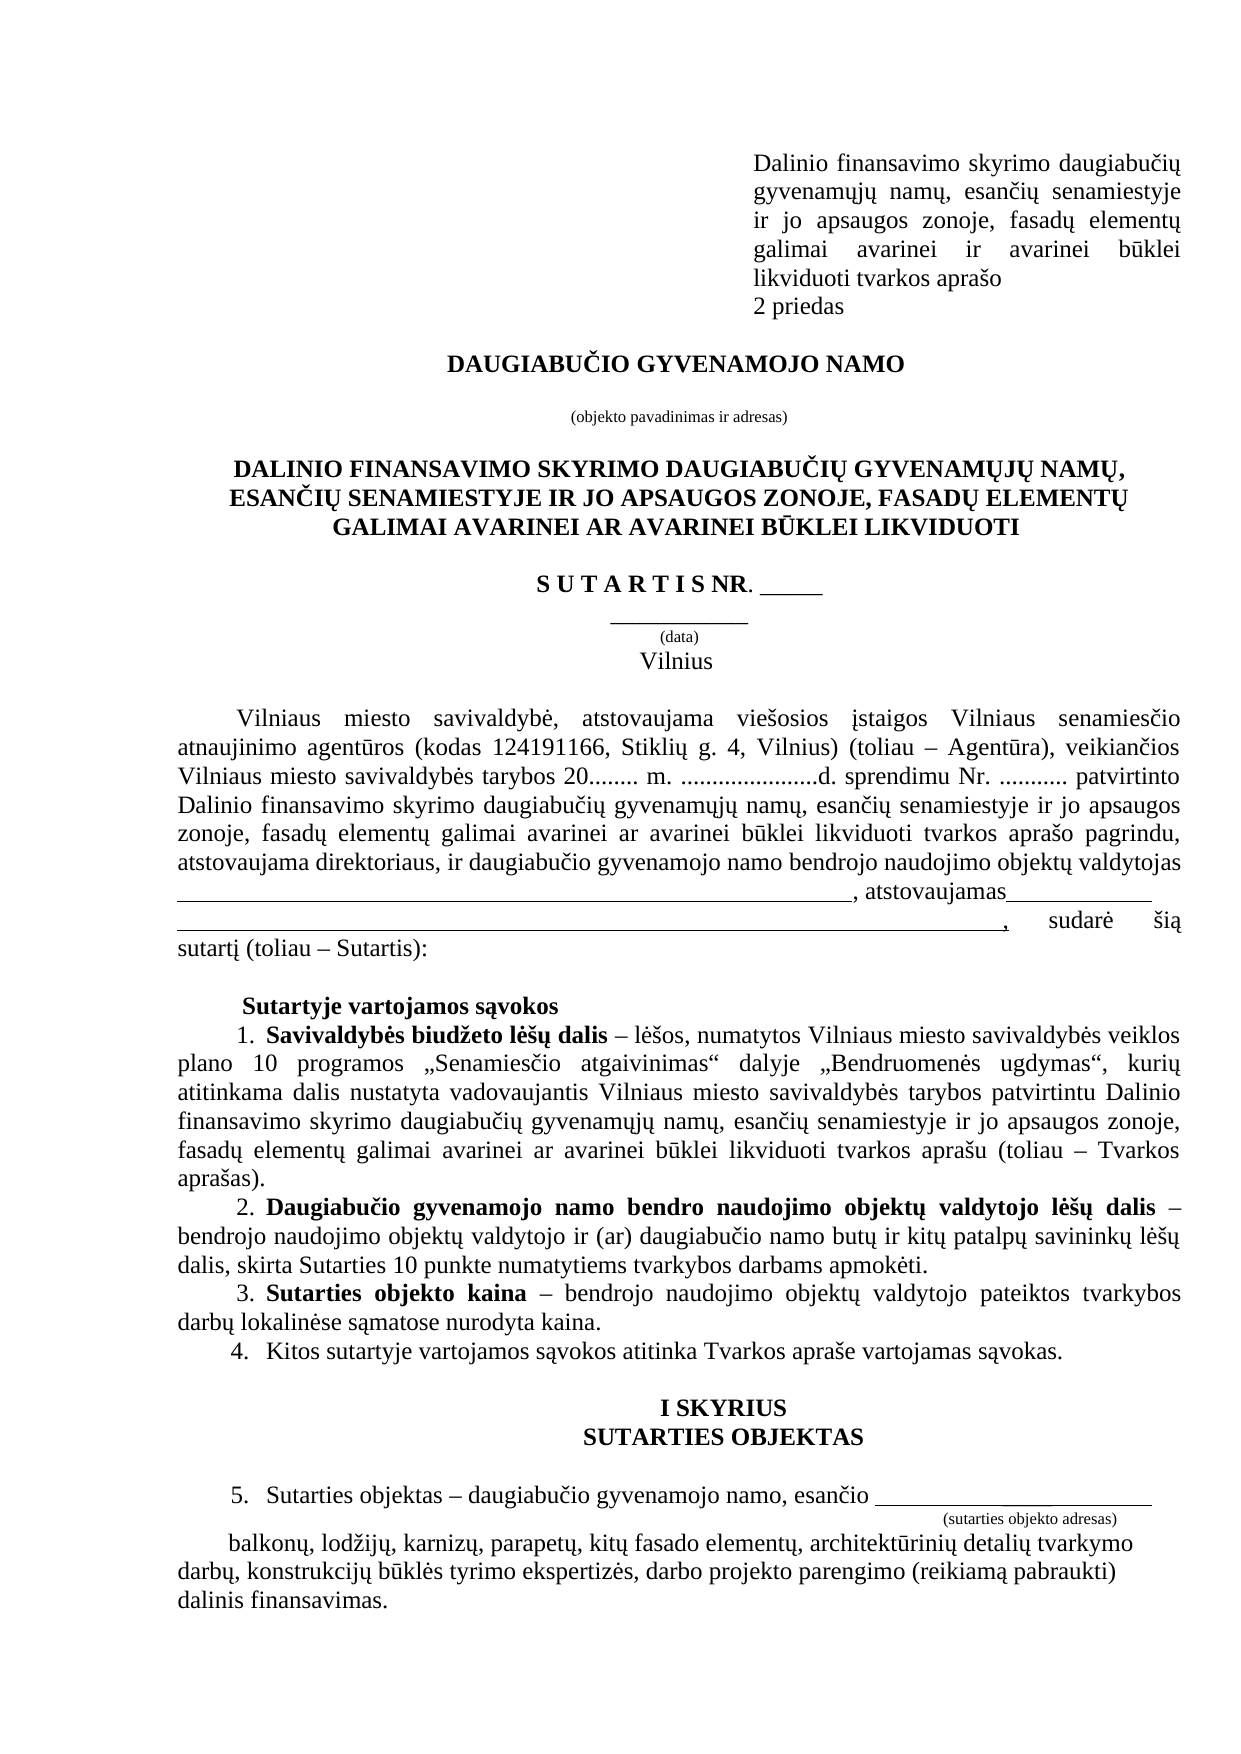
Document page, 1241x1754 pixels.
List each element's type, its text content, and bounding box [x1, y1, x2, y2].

text Dalinio finansavimo skyrimo daugiabučių gyvenamųjų namų, esančių senamiestyje ir jo apsaugos zonoje, fasadų elementų galimai avarinei ir avarinei būklei likviduoti tvarkos aprašo [753, 148, 1181, 291]
text 2 priedas [753, 291, 1181, 320]
text DAUGIABUČIO GYVENAMOJO NAMO [177, 349, 1181, 378]
text 2. Daugiabučio gyvenamojo namo bendro naudojimo objektų valdytojo lėšų dalis –bendrojo naudojimo objektų valdytojo ir (ar) daugiabučio namo butų ir kitų patalpų savininkų lėšų dalis, skirta Sutarties 10 punkte numatytiems tvarkybos darbams apmokėti. [177, 1192, 1181, 1278]
text 3. Sutarties objekto kaina – bendrojo naudojimo objektų valdytojo pateiktos tvarkybos darbų lokalinėse sąmatose nurodyta kaina. [177, 1278, 1181, 1336]
text balkonų, lodžijų, karnizų, parapetų, kitų fasado elementų, architektūrinių detalių tvarkymo darbų, konstrukcijų būklės tyrimo ekspertizės, darbo projekto parengimo (reikiamą pabraukti) dalinis finansavimas. [177, 1528, 1181, 1614]
text Vilnius [177, 646, 1181, 675]
text DALINIO FINANSAVIMO SKYRIMO DAUGIABUČIŲ GYVENAMŲJŲ NAMŲ, ESANČIŲ SENAMIESTYJE IR JO APSAUGOS ZONOJE, FASADŲ ELEMENTŲ GALIMAI AVARINEI AR AVARINEI BŪKLEI LIKVIDUOTI [177, 454, 1181, 541]
text (objekto pavadinimas ir adresas) [177, 406, 1181, 426]
text I SKYRIUS [177, 1393, 1181, 1422]
text 4. Kitos sutartyje vartojamos sąvokos atitinka Tvarkos apraše vartojamas sąvokas. [177, 1336, 1181, 1365]
text Vilniaus miesto savivaldybė, atstovaujama viešosios įstaigos Vilniaus senamiesčio atnaujinimo agentūros (kodas 124191166, Stiklių g. 4, Vilnius) (toliau – Agentūra), veikiančios Vilniaus miesto savivaldybės tarybos 20........ m. ......................d. sprendimu Nr. ........... patvirtinto Dalinio finansavimo skyrimo daugiabučių gyvenamųjų namų, esančių senamiestyje ir jo apsaugos zonoje, fasadų elementų galimai avarinei ar avarinei būklei likviduoti tvarkos aprašo pagrindu, atstovaujama direktoriaus, ir daugiabučio gyvenamojo namo bendrojo naudojimo objektų valdytojas , atstovaujamas , sudarė šią sutartį (toliau – Sutartis): [177, 703, 1181, 962]
text ___________ [177, 598, 1181, 627]
text 1. Savivaldybės biudžeto lėšų dalis – lėšos, numatytos Vilniaus miesto savivaldybės veiklos plano 10 programos „Senamiesčio atgaivinimas“ dalyje „Bendruomenės ugdymas“, kurių atitinkama dalis nustatyta vadovaujantis Vilniaus miesto savivaldybės tarybos patvirtintu Dalinio finansavimo skyrimo daugiabučių gyvenamųjų namų, esančių senamiestyje ir jo apsaugos zonoje, fasadų elementų galimai avarinei ar avarinei būklei likviduoti tvarkos aprašu (toliau – Tvarkos aprašas). [177, 1020, 1181, 1192]
text 5. Sutarties objektas – daugiabučio gyvenamojo namo, esančio ____ [177, 1480, 1181, 1508]
text S U T A R T I S NR. _____ [177, 569, 1181, 598]
text SUTARTIES OBJEKTAS [177, 1422, 1181, 1451]
text Sutartyje vartojamos sąvokos [177, 991, 1181, 1020]
text (sutarties objekto adresas) [177, 1508, 1181, 1528]
text (data) [177, 627, 1181, 646]
